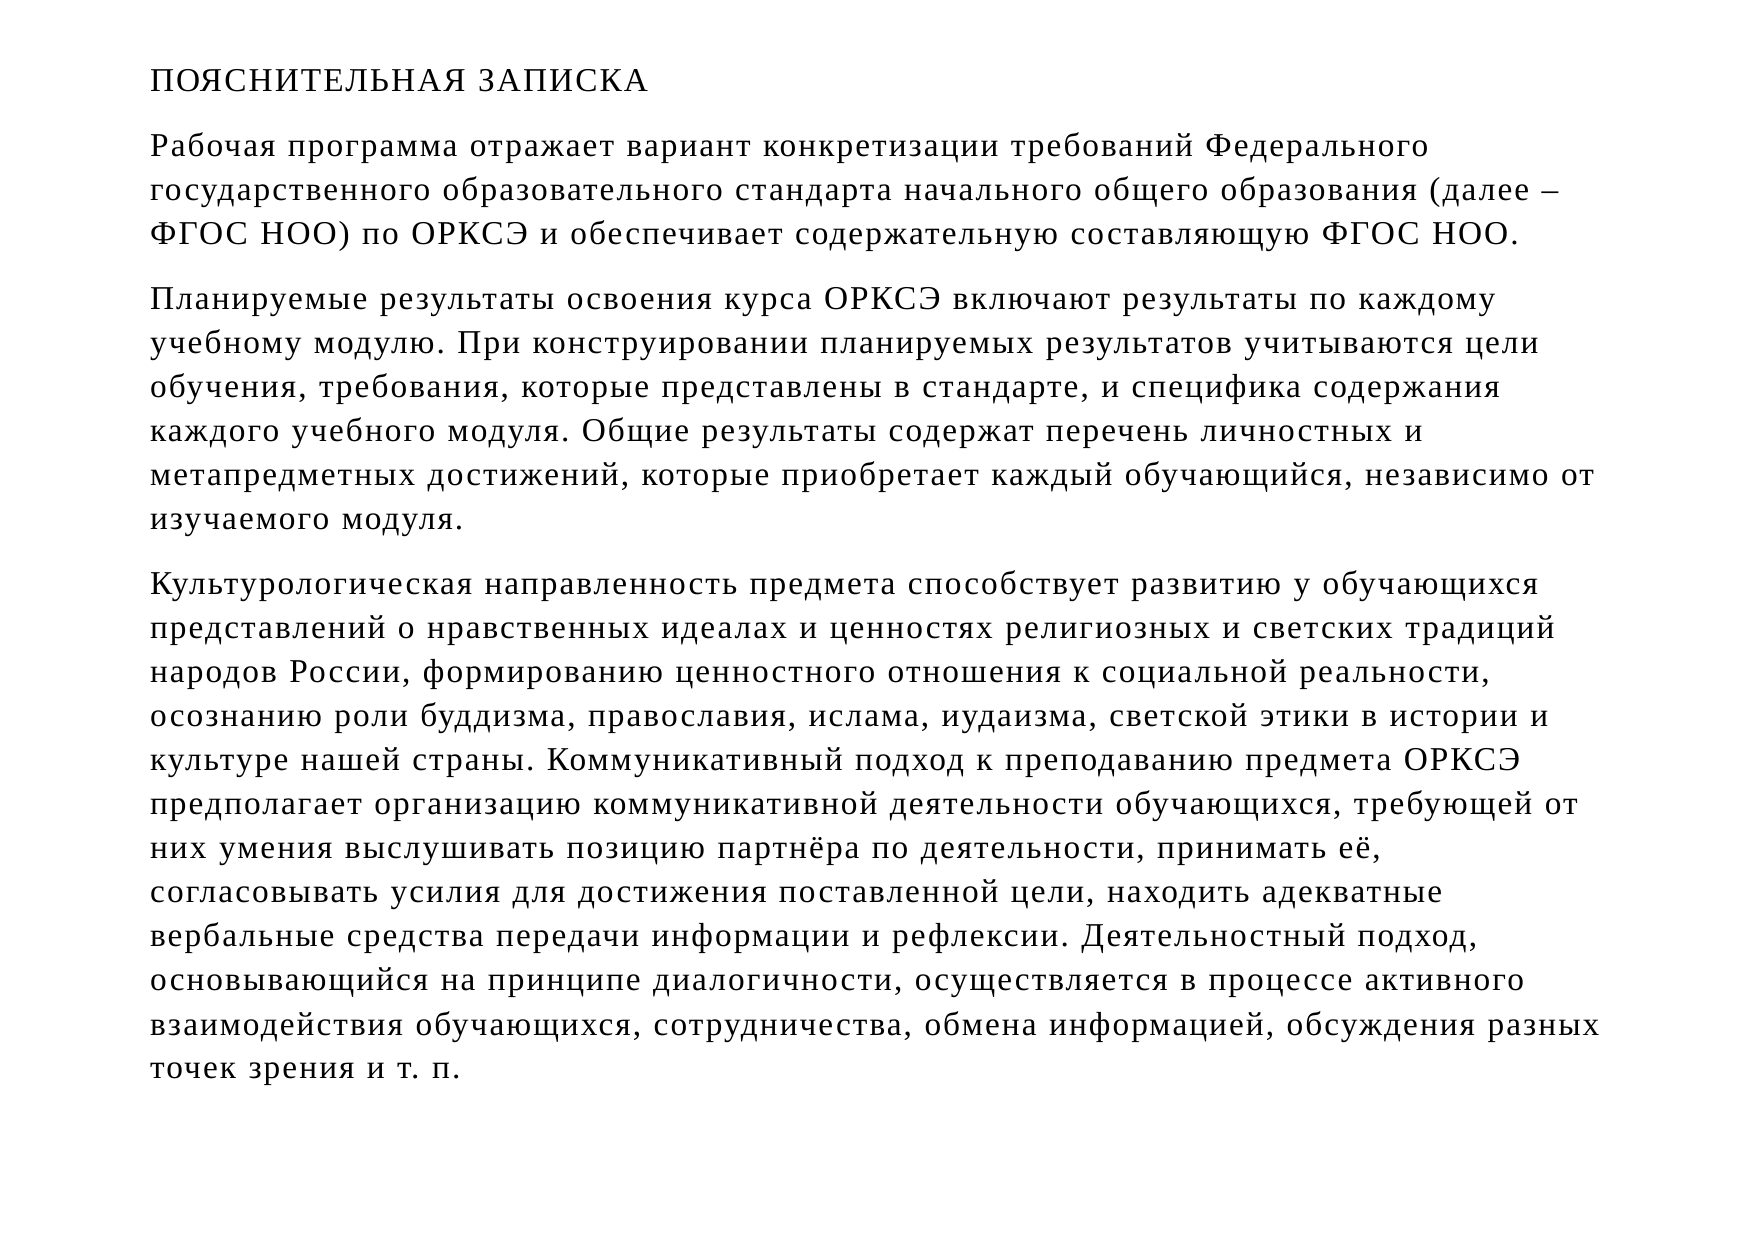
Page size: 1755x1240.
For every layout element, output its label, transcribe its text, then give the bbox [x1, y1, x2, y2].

text Культурологическая направленность предмета способствует развитию у обучающихся представлений о нравственных идеалах и ценностях религиозных и светских традиций народов России, формированию ценностного отношения к социальной реальности, осознанию роли буддизма, православия, ислама, иудаизма, светской этики в истории и культуре нашей страны. Коммуникативный подход к преподаванию предмета ОРКСЭ предполагает организацию коммуникативной деятельности обучающихся, требующей от них умения выслушивать позицию партнёра по деятельности, принимать её, согласовывать усилия для достижения поставленной цели, находить адекватные вербальные средства передачи информации и рефлексии. Деятельностный подход, основывающийся на принципе диалогичности, осуществляется в процессе активного взаимодействия обучающихся, сотрудничества, обмена информацией, обсуждения разных точек зрения и т. п. [150, 563, 1604, 1086]
text Рабочая программа отражает вариант конкретизации требований Федерального государственного образовательного стандарта начального общего образования (далее – ФГОС НОО) по ОРКСЭ и обеспечивает содержательную составляющую ФГОС НОО. [150, 125, 1604, 251]
text ПОЯСНИТЕЛЬНАЯ ЗАПИСКА [150, 60, 1604, 98]
text Планируемые результаты освоения курса ОРКСЭ включают результаты по каждому учебному модулю. При конструировании планируемых результатов учитываются цели обучения, требования, которые представлены в стандарте, и специфика содержания каждого учебного модуля. Общие результаты содержат перечень личностных и метапредметных достижений, которые приобретает каждый обучающийся, независимо от изучаемого модуля. [150, 278, 1604, 537]
